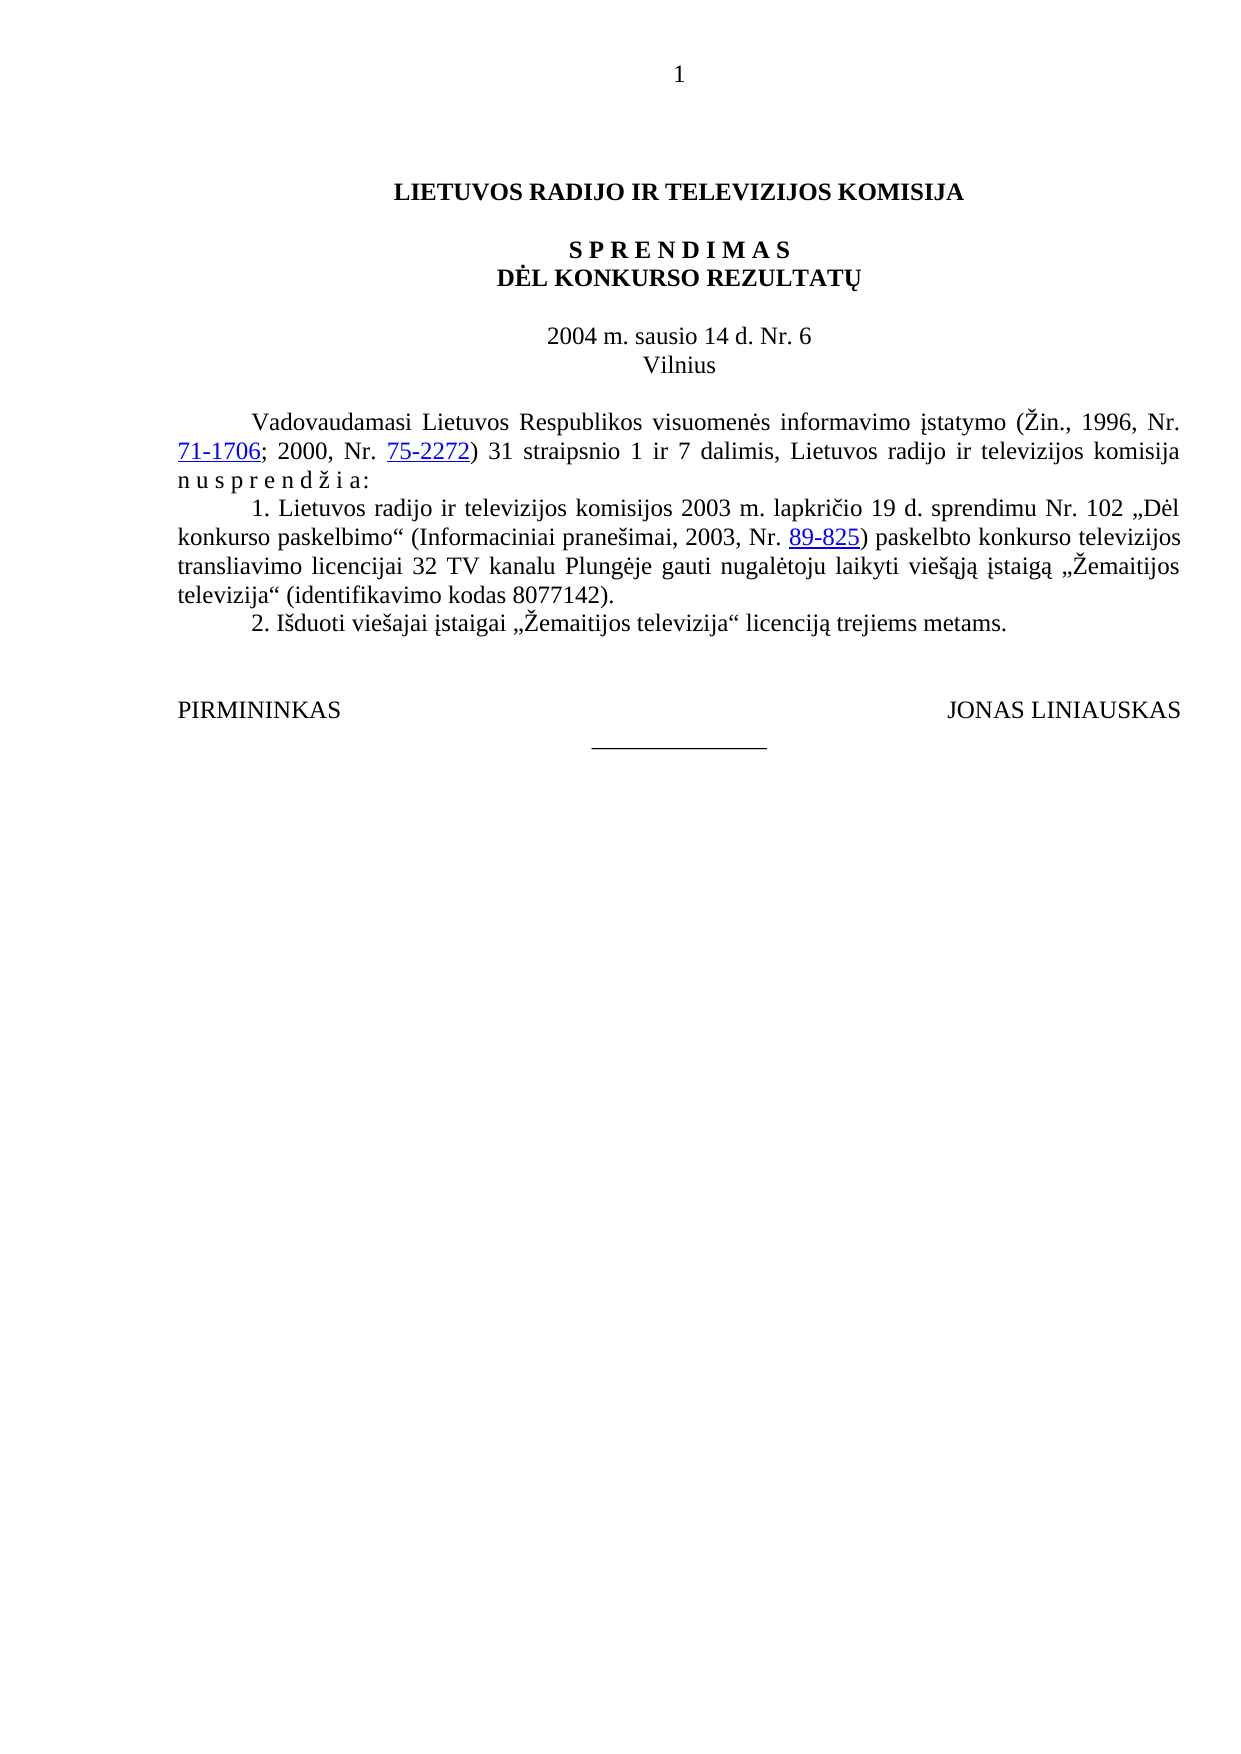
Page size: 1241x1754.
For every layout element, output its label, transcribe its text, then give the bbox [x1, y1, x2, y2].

text LIETUVOS RADIJO IR TELEVIZIJOS KOMISIJA [177, 177, 1181, 206]
text PIRMININKAS JONAS LINIAUSKAS [177, 695, 1181, 723]
text Vadovaudamasi Lietuvos Respublikos visuomenės informavimo įstatymo (Žin., 1996, Nr. 71-1706; 2000, Nr. 75-2272) 31 straipsnio 1 ir 7 dalimis, Lietuvos radijo ir televizijos komisija nusprendžia: [177, 407, 1181, 493]
text DĖL KONKURSO REZULTATŲ [177, 263, 1181, 292]
text 2. Išduoti viešajai įstaigai „Žemaitijos televizija“ licenciją trejiems metams. [177, 608, 1181, 637]
text Vilnius [177, 350, 1181, 378]
text S P R E N D I M A S [177, 235, 1181, 263]
text 1. Lietuvos radijo ir televizijos komisijos 2003 m. lapkričio 19 d. sprendimu Nr. 102 „Dėl konkurso paskelbimo“ (Informaciniai pranešimai, 2003, Nr. 89-825) paskelbto konkurso televizijos transliavimo licencijai 32 TV kanalu Plungėje gauti nugalėtoju laikyti viešąją įstaigą „Žemaitijos televizija“ (identifikavimo kodas 8077142). [177, 493, 1181, 608]
text ______________ [177, 723, 1181, 752]
text 2004 m. sausio 14 d. Nr. 6 [177, 321, 1181, 350]
